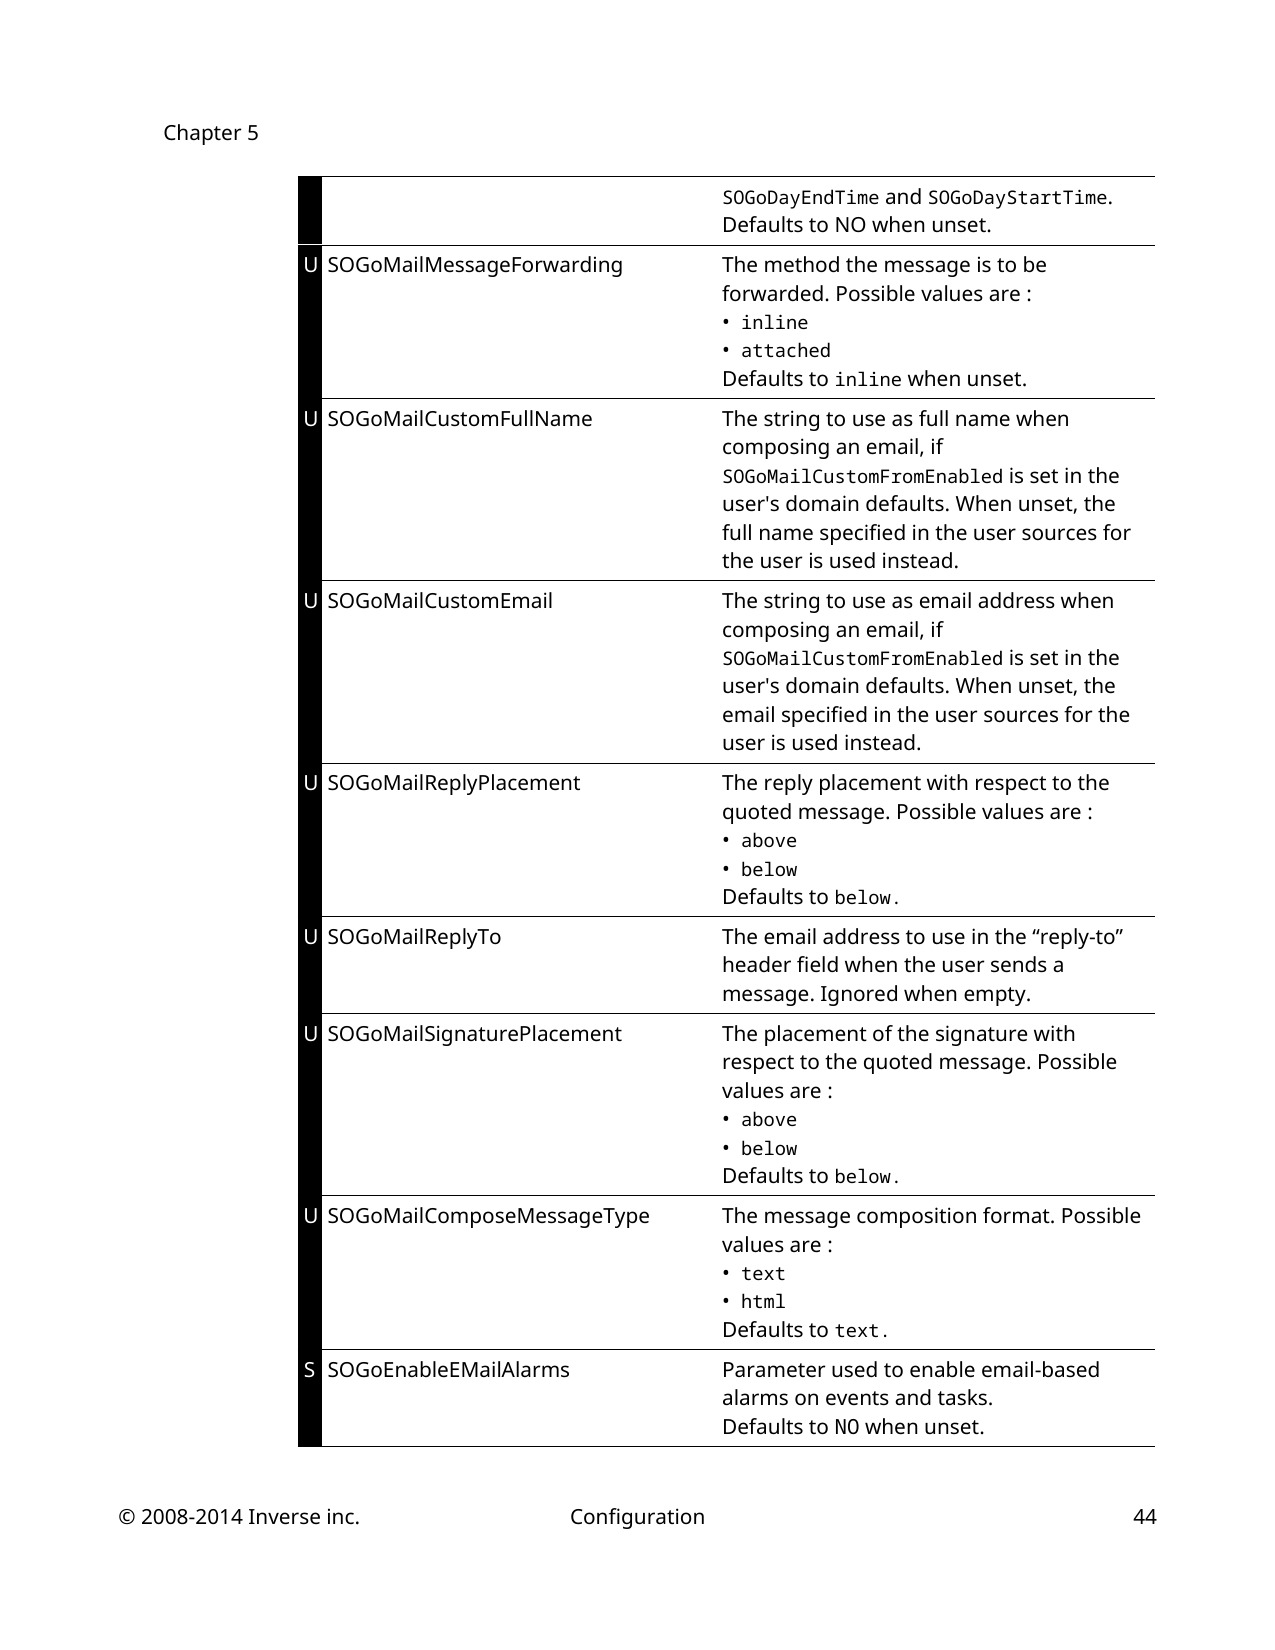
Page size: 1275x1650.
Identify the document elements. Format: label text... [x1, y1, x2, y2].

table_cell The reply placement with respect to the quoted message. Possible values are : • above • below Defaults to below. [716, 764, 1155, 916]
table_cell U [298, 1014, 322, 1195]
table_cell The string to use as full name when composing an email, if SOGoMailCustomFromEnabled is set in the user's domain defaults. When unset, the full name specified in the user sources for the user is used instead. [716, 399, 1155, 580]
table_cell U [298, 581, 322, 763]
table_cell The placement of the signature with respect to the quoted message. Possible values are : • above • below Defaults to below. [716, 1014, 1155, 1195]
table_cell U [298, 764, 322, 916]
table_cell The email address to use in the “reply-to” header field when the user sends a message. Ignored when empty. [716, 917, 1155, 1013]
table_cell Parameter used to enable email-based alarms on events and tasks. Defaults to NO when unset. [716, 1350, 1155, 1446]
table_cell SOGoMailReplyPlacement [322, 764, 716, 916]
table_cell SOGoMailCustomEmail [322, 581, 716, 763]
table_cell The method the message is to be forwarded. Possible values are : • inline • attached Defaults to inline when unset. [716, 246, 1155, 398]
table_cell U [298, 246, 322, 398]
table_cell The string to use as email address when composing an email, if SOGoMailCustomFromEnabled is set in the user's domain defaults. When unset, the email specified in the user sources for the user is used instead. [716, 581, 1155, 763]
table_cell U [298, 399, 322, 580]
table_cell SOGoMailComposeMessageType [322, 1196, 716, 1349]
table_cell U [298, 1196, 322, 1349]
table_cell [322, 177, 716, 244]
table_cell S [298, 1350, 322, 1446]
table_cell SOGoMailReplyTo [322, 917, 716, 1013]
table_cell SOGoEnableEMailAlarms [322, 1350, 716, 1446]
table_cell The message composition format. Possible values are : • text • html Defaults to text. [716, 1196, 1155, 1349]
table_cell SOGoMailMessageForwarding [322, 246, 716, 398]
table_cell SOGoMailCustomFullName [322, 399, 716, 580]
table_cell SOGoMailSignaturePlacement [322, 1014, 716, 1195]
table_cell U [298, 917, 322, 1013]
table_cell [298, 177, 322, 244]
table_cell SOGoDayEndTime and SOGoDayStartTime. Defaults to NO when unset. [716, 177, 1155, 244]
